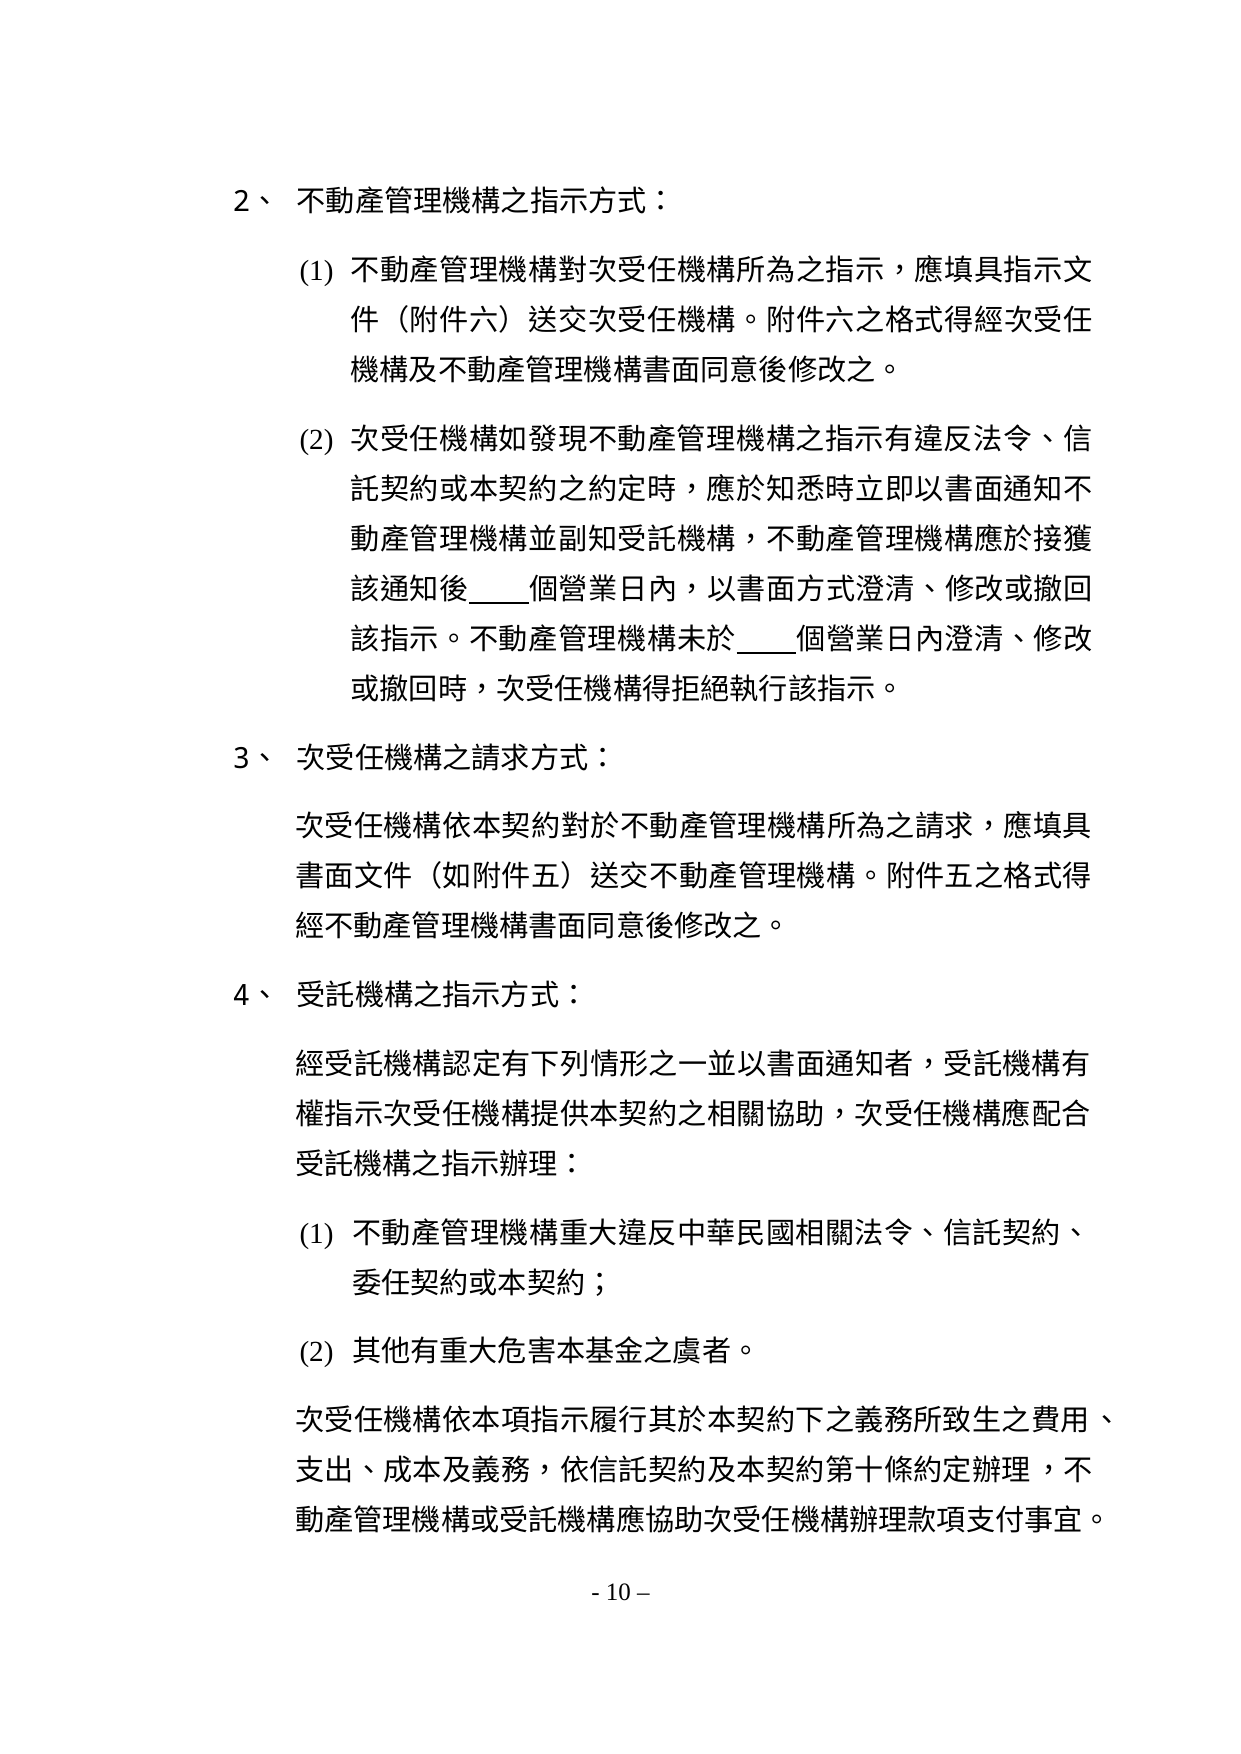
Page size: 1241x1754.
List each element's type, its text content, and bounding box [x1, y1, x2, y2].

list 次受任機構如發現不動產管理機構之指示有違反法令、信託契約或本契約之約定時，應於知悉時立即以書面通知不動產管理機構並副知受託機構，不動產管理機構應於接獲該通知後 個營業日內，以書面方式澄清、修改或撤回該指示。不動產管理機構未於 個營業日內澄清、修改或撤回時，次受任機構得拒絕執行該指示。 [299, 409, 1092, 709]
list 不動產管理機構重大違反中華民國相關法令、信託契約、委任契約或本契約； [299, 1203, 1092, 1303]
text 次受任機構依本項指示履行其於本契約下之義務所致生之費用、支出、成本及義務，依信託契約及本契約第十條約定辦理，不動產管理機構或受託機構應協助次受任機構辦理款項支付事宜。 [295, 1391, 1092, 1541]
list 受託機構之指示方式： [232, 966, 1092, 1016]
text 次受任機構依本契約對於不動產管理機構所為之請求，應填具書面文件（如附件五）送交不動產管理機構。附件五之格式得經不動產管理機構書面同意後修改之。 [295, 797, 1092, 947]
list 次受任機構之請求方式： [232, 728, 1092, 778]
list 不動產管理機構對次受任機構所為之指示，應填具指示文件（附件六）送交次受任機構。附件六之格式得經次受任機構及不動產管理機構書面同意後修改之。 [299, 241, 1092, 391]
list 不動產管理機構之指示方式： [232, 172, 1092, 222]
list 其他有重大危害本基金之虞者。 [299, 1322, 1092, 1372]
text 經受託機構認定有下列情形之一並以書面通知者，受託機構有權指示次受任機構提供本契約之相關協助，次受任機構應配合受託機構之指示辦理： [295, 1034, 1092, 1184]
